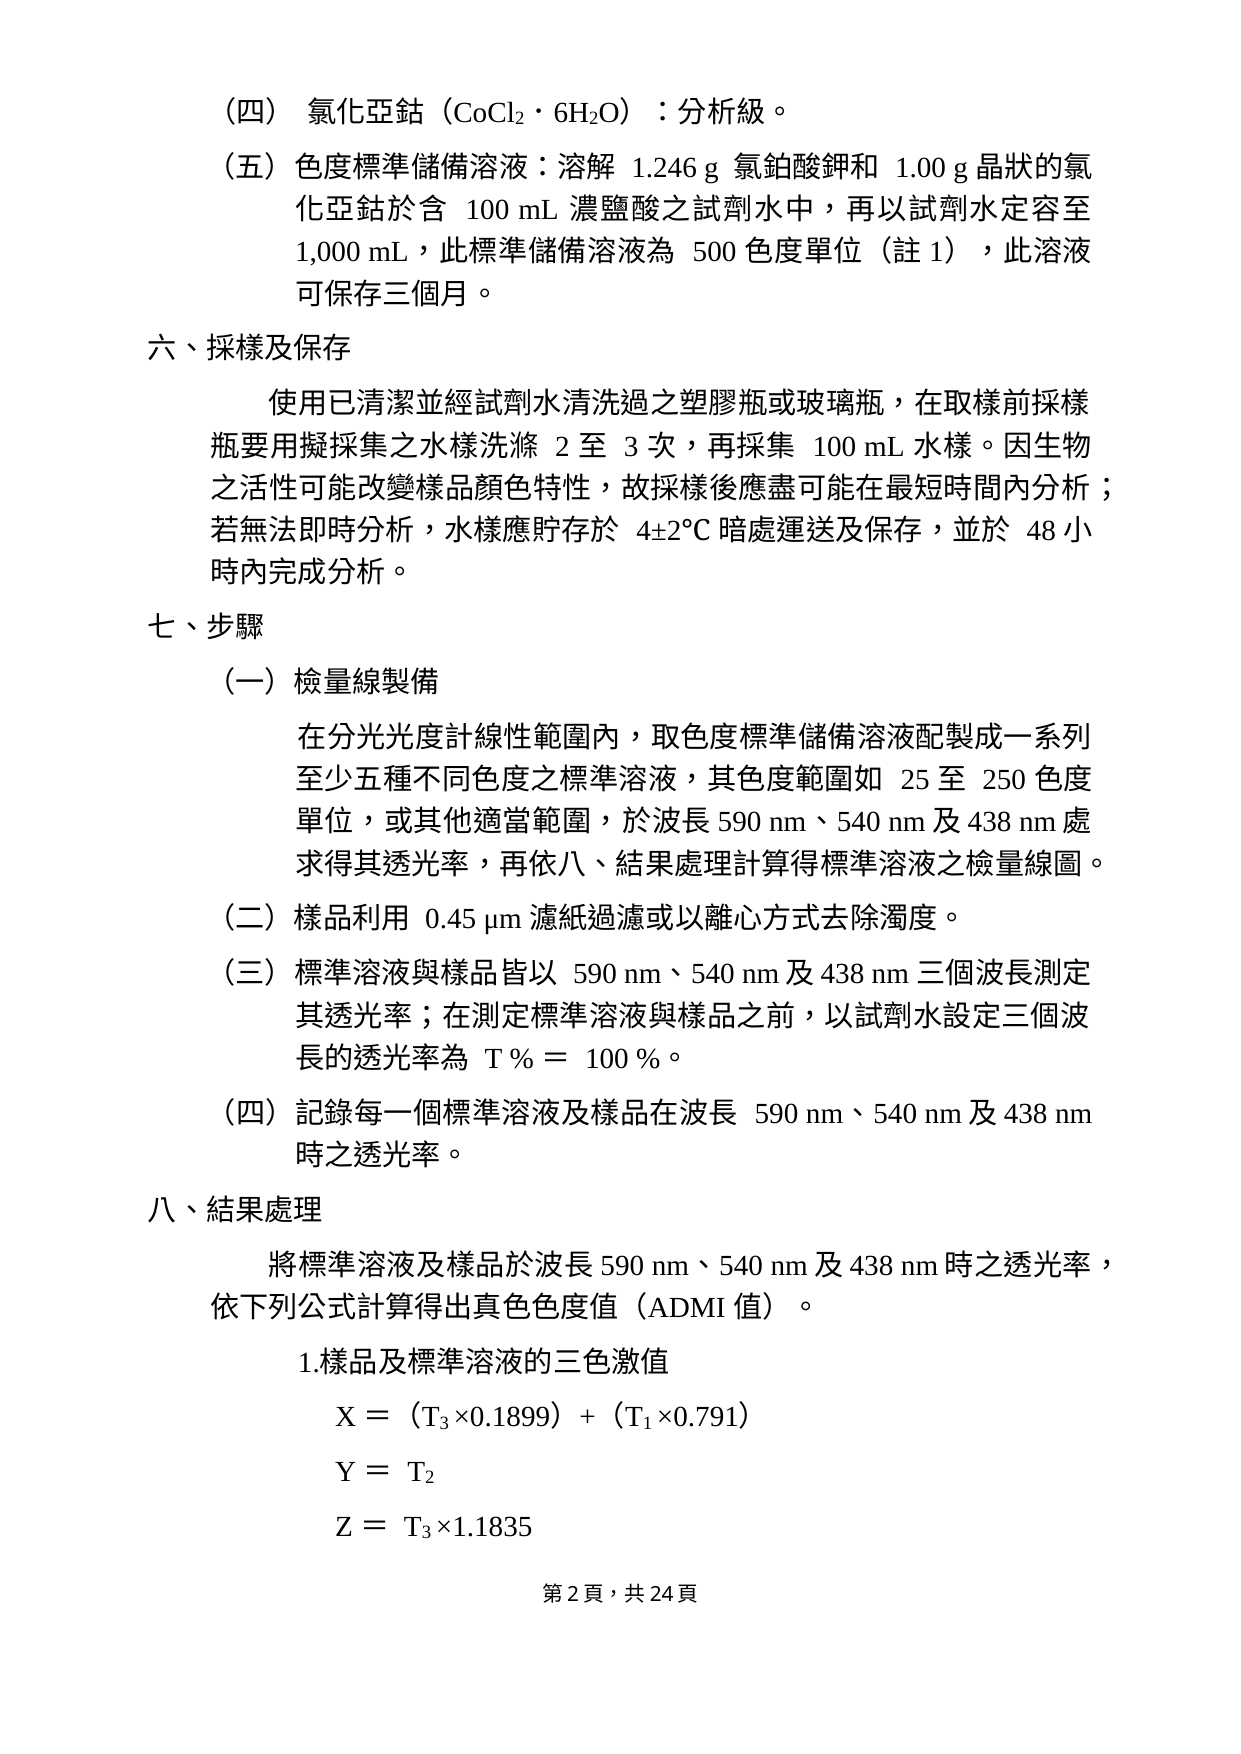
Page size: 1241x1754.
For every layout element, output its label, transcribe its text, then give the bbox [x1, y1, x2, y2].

text 六、採樣及保存 [148, 325, 1092, 367]
text 使用已清潔並經試劑水清洗過之塑膠瓶或玻璃瓶，在取樣前採樣瓶要用擬採集之水樣洗滌 2 至 3 次，再採集 100 mL 水樣。因生物之活性可能改變樣品顏色特性，故採樣後應盡可能在最短時間內分析；若無法即時分析，水樣應貯存於 4±2℃ 暗處運送及保存，並於 48 小時內完成分析。 [210, 380, 1092, 591]
text 在分光光度計線性範圍內，取色度標準儲備溶液配製成一系列至少五種不同色度之標準溶液，其色度範圍如 25 至 250 色度單位，或其他適當範圍，於波長590 nm、540 nm及438 nm處求得其透光率，再依八、結果處理計算得標準溶液之檢量線圖。 [295, 713, 1092, 883]
text 八、結果處理 [148, 1186, 1092, 1229]
text Y ＝ T2 [335, 1448, 1092, 1490]
text 將標準溶液及樣品於波長590 nm、540 nm及438 nm時之透光率，依下列公式計算得出真色色度值（ADMI 值）。 [210, 1241, 1092, 1326]
text （四）記錄每一個標準溶液及樣品在波長 590 nm、540 nm及438 nm 時之透光率。 [206, 1089, 1092, 1174]
text X ＝（T3 ×0.1899）+（T1 ×0.791） [335, 1393, 1092, 1435]
text （五）色度標準儲備溶液：溶解 1.246 g 氯鉑酸鉀和 1.00 g 晶狀的氯化亞鈷於含 100 mL 濃鹽酸之試劑水中，再以試劑水定容至1,000 mL，此標準儲備溶液為 500 色度單位（註1），此溶液可保存三個月。 [206, 143, 1092, 313]
text 1.樣品及標準溶液的三色激值 [298, 1338, 1092, 1381]
text （一）檢量線製備 [206, 659, 1092, 701]
text （四） 氯化亞鈷（CoCl2．6H2O）：分析級。 [207, 89, 1092, 131]
text Z ＝ T3 ×1.1835 [335, 1503, 1092, 1545]
text （二）樣品利用 0.45 μm 濾紙過濾或以離心方式去除濁度。 [206, 895, 1092, 937]
text 七、步驟 [148, 604, 1092, 646]
text （三）標準溶液與樣品皆以 590 nm、540 nm及438 nm 三個波長測定其透光率；在測定標準溶液與樣品之前，以試劑水設定三個波長的透光率為 T % ＝ 100 %。 [206, 950, 1092, 1077]
